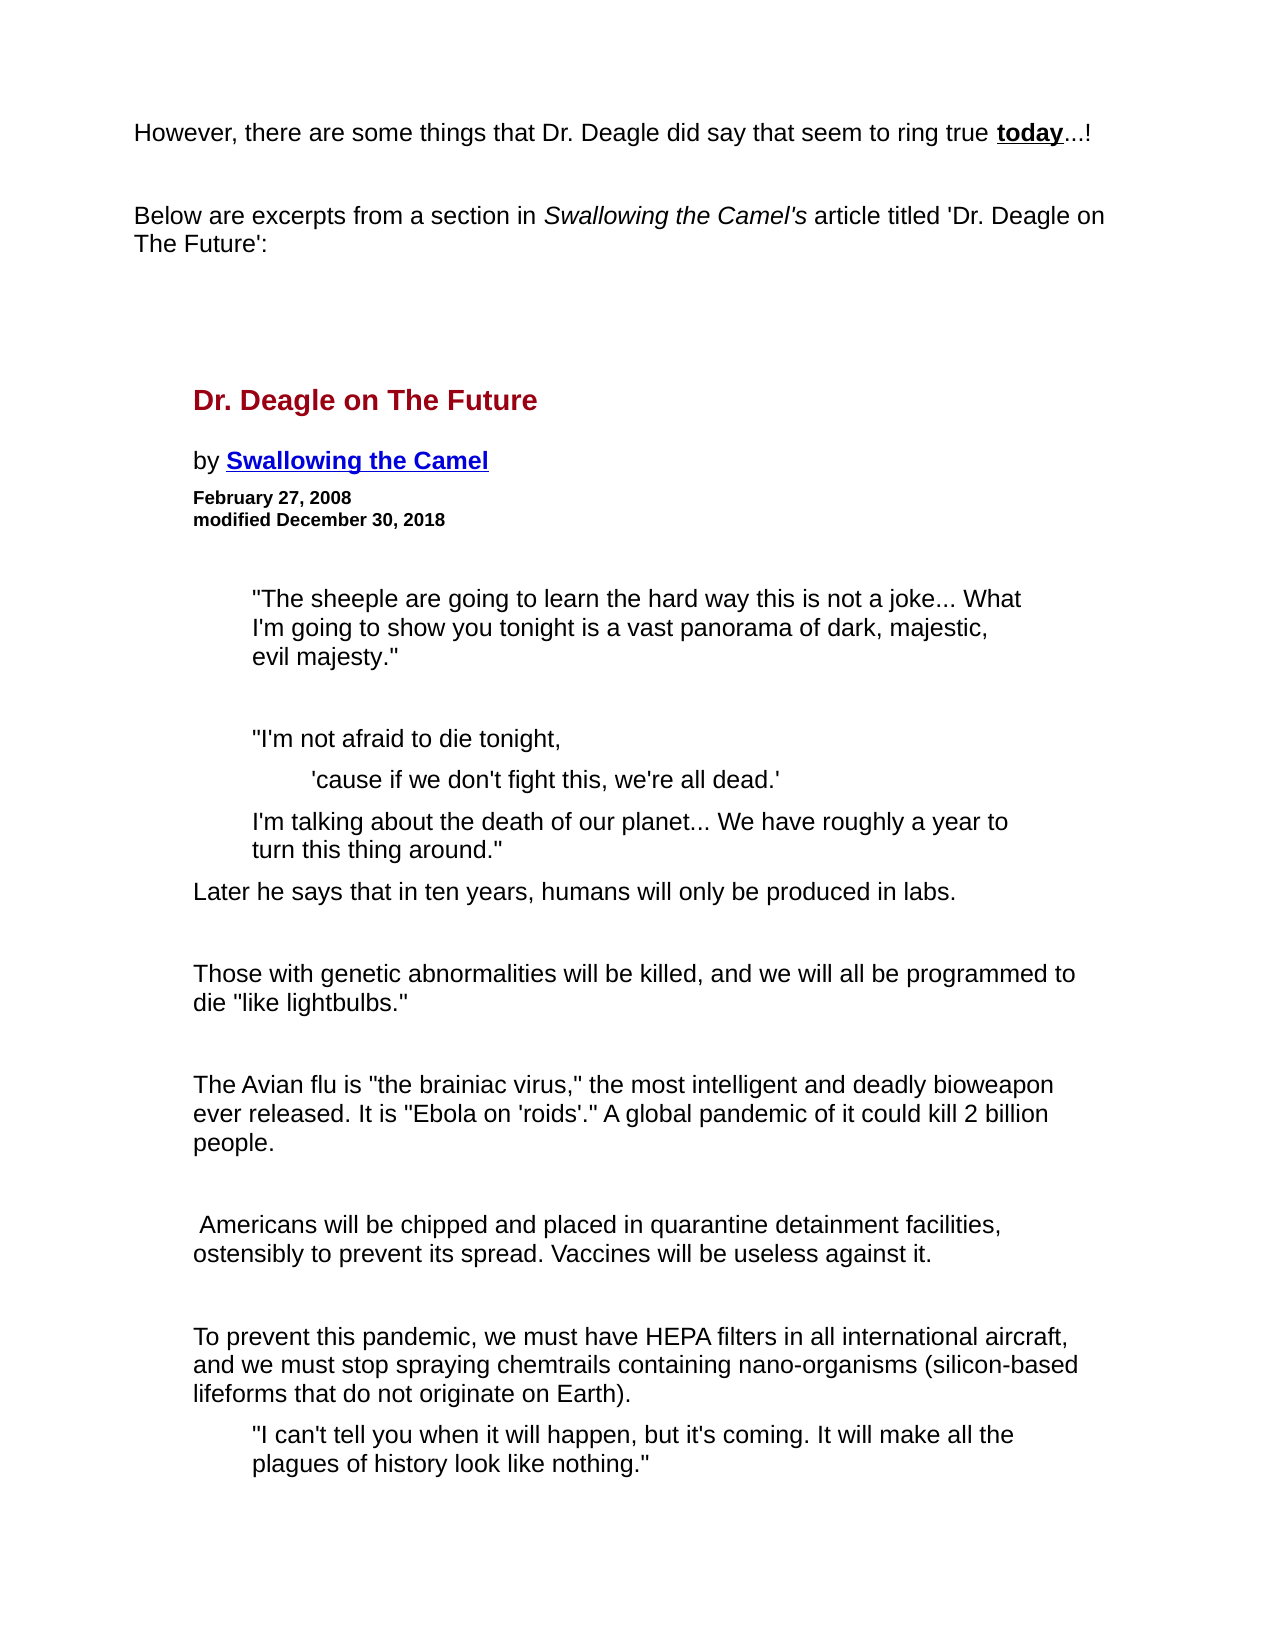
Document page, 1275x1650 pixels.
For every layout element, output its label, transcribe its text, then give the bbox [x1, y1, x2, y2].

text February 27, 2008 modified December 30, 2018 [193, 487, 1088, 530]
text Americans will be chipped and placed in quarantine detainment facilities, ostensibly to prevent its spread. Vaccines will be useless against it. [193, 1210, 1088, 1268]
text "I can't tell you when it will happen, but it's coming. It will make all the plagues of history look like nothing." [252, 1420, 1029, 1478]
text Below are excerpts from a section in Swallowing the Camel's article titled 'Dr. Deagle on The Future': [134, 201, 1147, 258]
text Later he says that in ten years, humans will only be produced in labs. [193, 877, 1088, 905]
text by Swallowing the Camel [193, 446, 1088, 475]
text The Avian flu is "the brainiac virus," the most intelligent and deadly bioweapon ever released. It is "Ebola on 'roids'." A global pandemic of it could kill 2 billion people. [193, 1070, 1088, 1157]
text "The sheeple are going to learn the hard way this is not a joke... What I'm going to show you tonight is a vast panorama of dark, majestic, evil majesty." [252, 584, 1029, 670]
text To prevent this pandemic, we must have HEPA filters in all international aircraft, and we must stop spraying chemtrails containing nano-organisms (silicon-based lifeforms that do not originate on Earth). [193, 1322, 1088, 1408]
text However, there are some things that Dr. Deagle did say that seem to ring true today...! [134, 118, 1147, 147]
text Those with genetic abnormalities will be killed, and we will all be programmed to die "like lightbulbs." [193, 959, 1088, 1017]
text "I'm not afraid to die tonight, [252, 724, 1029, 753]
subtitle Dr. Deagle on The Future [193, 383, 1088, 416]
text 'cause if we don't fight this, we're all dead.' [311, 765, 970, 794]
text I'm talking about the death of our planet... We have roughly a year to turn this thing around." [252, 807, 1029, 864]
